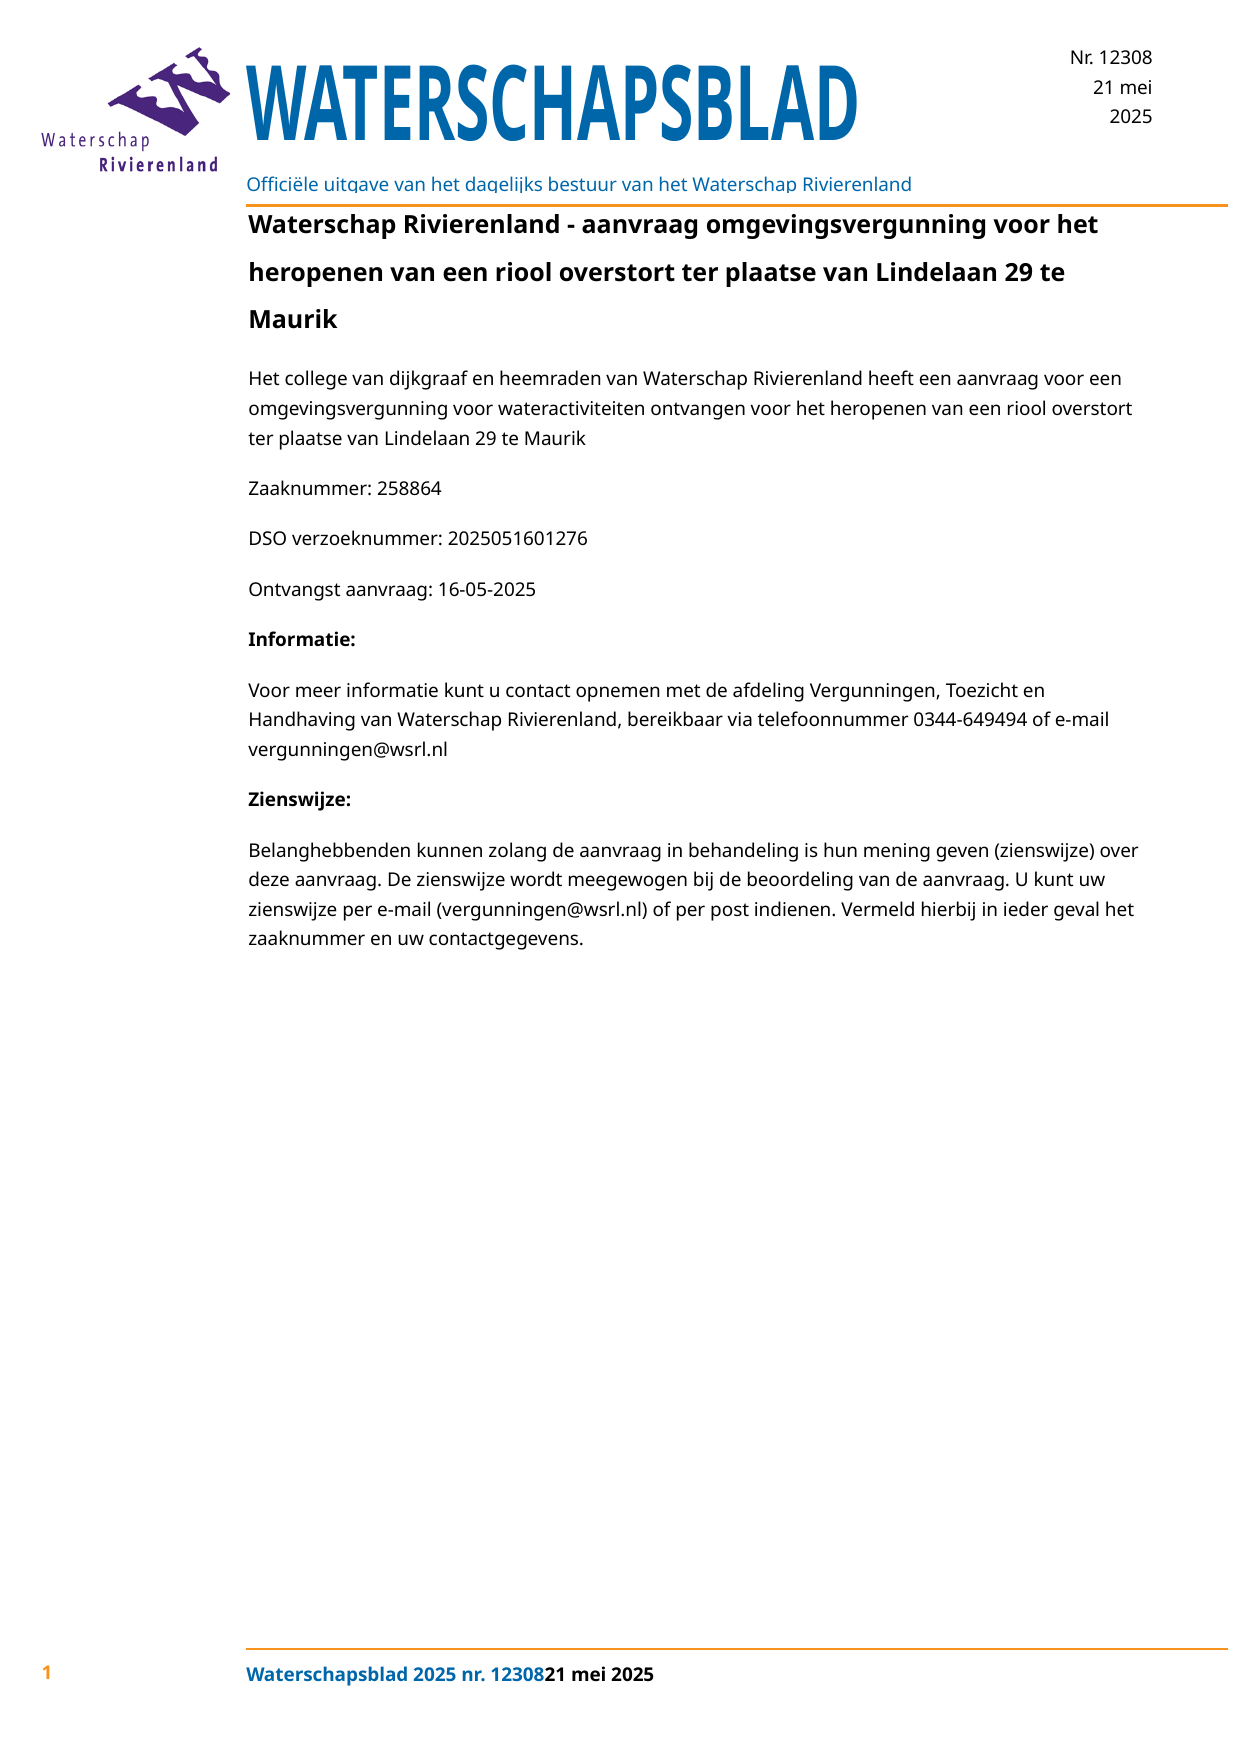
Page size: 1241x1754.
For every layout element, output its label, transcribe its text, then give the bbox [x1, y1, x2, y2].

picture [41, 47, 231, 172]
text Belanghebbenden kunnen zolang de aanvraag in behandeling is hun mening geven (zienswijze) over deze aanvraag. De zienswijze wordt meegewogen bij de beoordeling van de aanvraag. U kunt uw zienswijze per e-mail (vergunningen@wsrl.nl) of per post indienen. Vermeld hierbij in ieder geval het zaaknummer en uw contactgegevens. [248, 837, 1152, 951]
text Ontvangst aanvraag: 16-05-2025 [248, 576, 1152, 602]
text DSO verzoeknummer: 2025051601276 [248, 526, 1152, 551]
text Het college van dijkgraaf en heemraden van Waterschap Rivierenland heeft een aanvraag voor een omgevingsvergunning voor wateractiviteiten ontvangen voor het heropenen van een riool overstort ter plaatse van Lindelaan 29 te Maurik [248, 366, 1152, 450]
text Voor meer informatie kunt u contact opnemen met de afdeling Vergunningen, Toezicht en Handhaving van Waterschap Rivierenland, bereikbaar via telefoonnummer 0344-649494 of e-mail vergunningen@wsrl.nl [248, 677, 1152, 762]
text Informatie: [248, 626, 1152, 652]
text Zaaknummer: 258864 [248, 475, 1152, 501]
text Waterschap Rivierenland - aanvraag omgevingsvergunning voor het heropenen van een riool overstort ter plaatse van Lindelaan 29 te Maurik [248, 207, 1152, 336]
text Zienswijze: [248, 786, 1152, 812]
